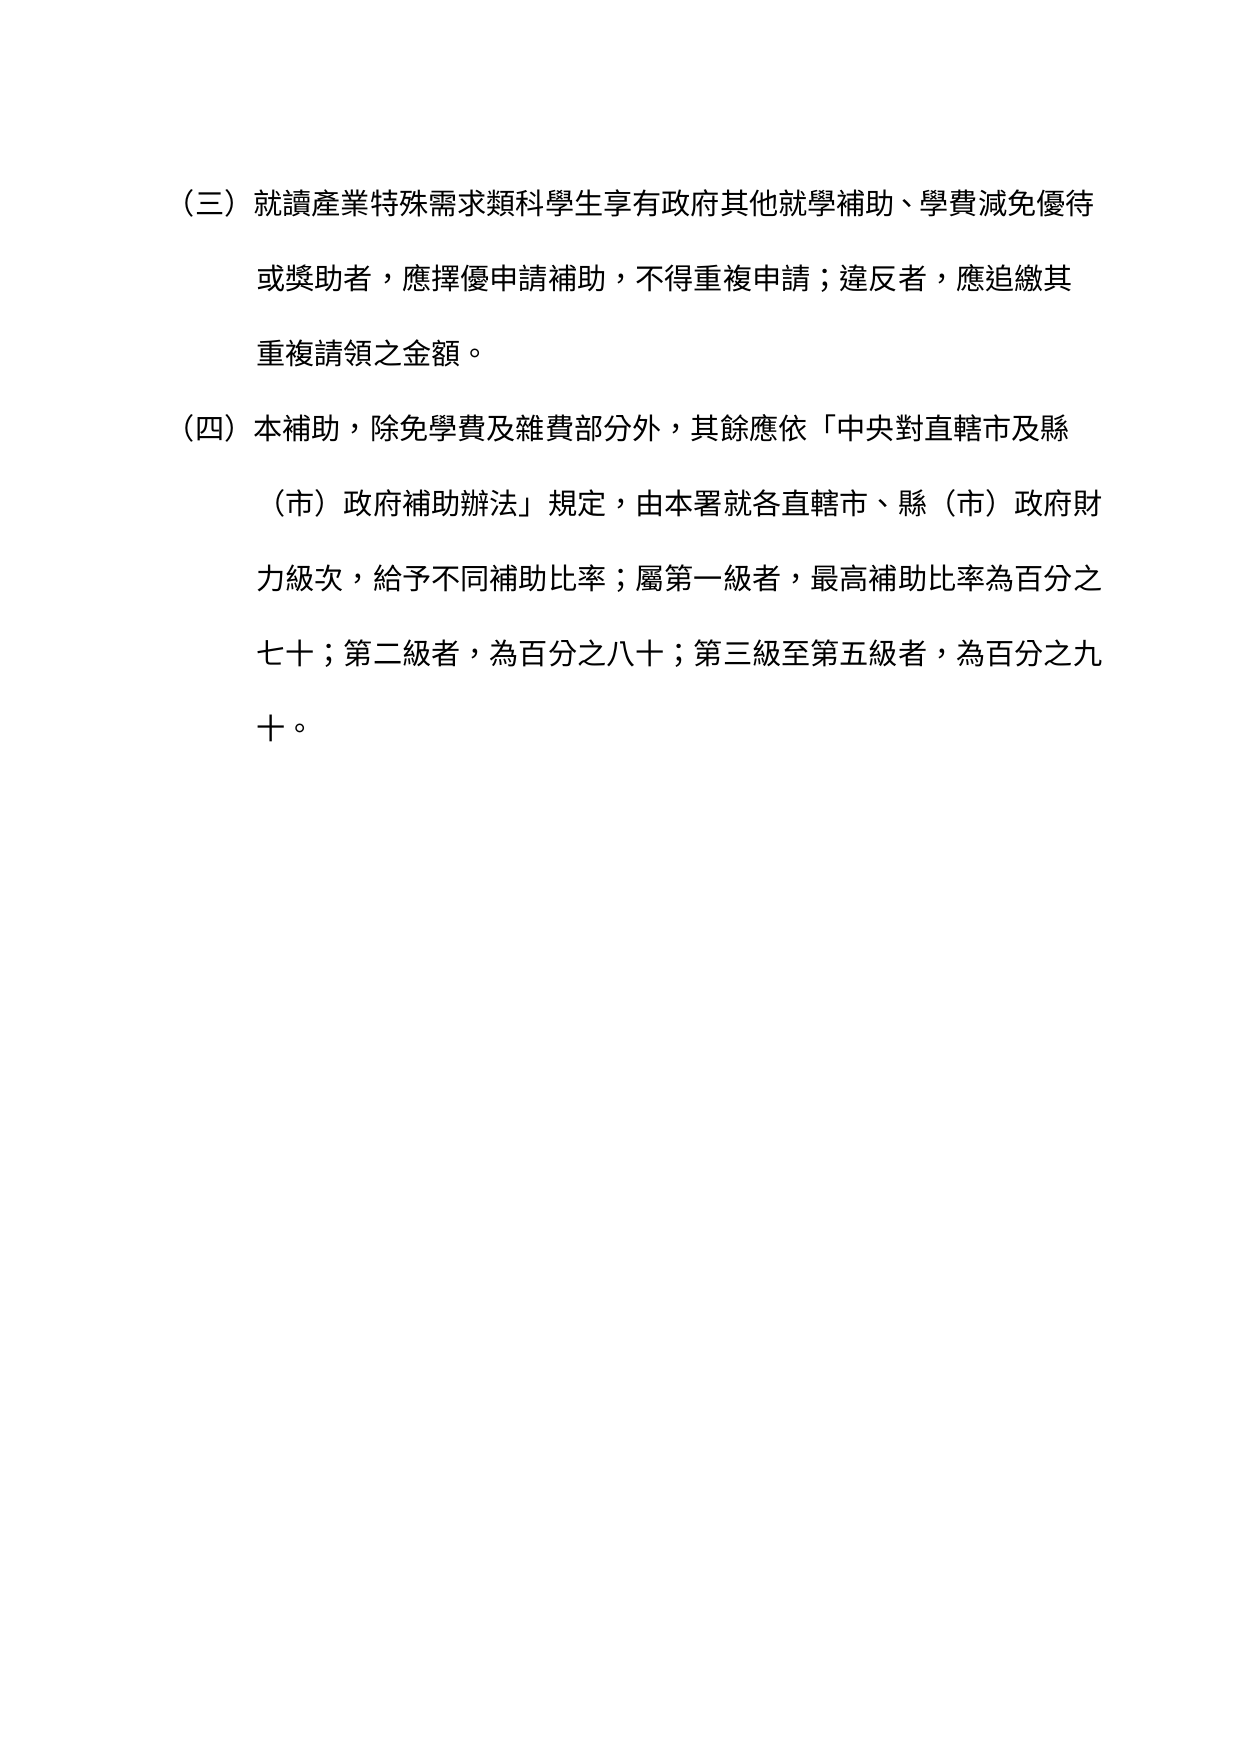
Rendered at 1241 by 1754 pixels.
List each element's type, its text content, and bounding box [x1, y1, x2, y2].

text （四）本補助，除免學費及雜費部分外，其餘應依「中央對直轄市及縣（市）政府補助辦法」規定，由本署就各直轄市、縣（市）政府財力級次，給予不同補助比率；屬第一級者，最高補助比率為百分之七十；第二級者，為百分之八十；第三級至第五級者，為百分之九十。 [166, 389, 1106, 764]
text （三）就讀產業特殊需求類科學生享有政府其他就學補助、學費減免優待或獎助者，應擇優申請補助，不得重複申請；違反者，應追繳其重複請領之金額。 [166, 164, 1094, 389]
